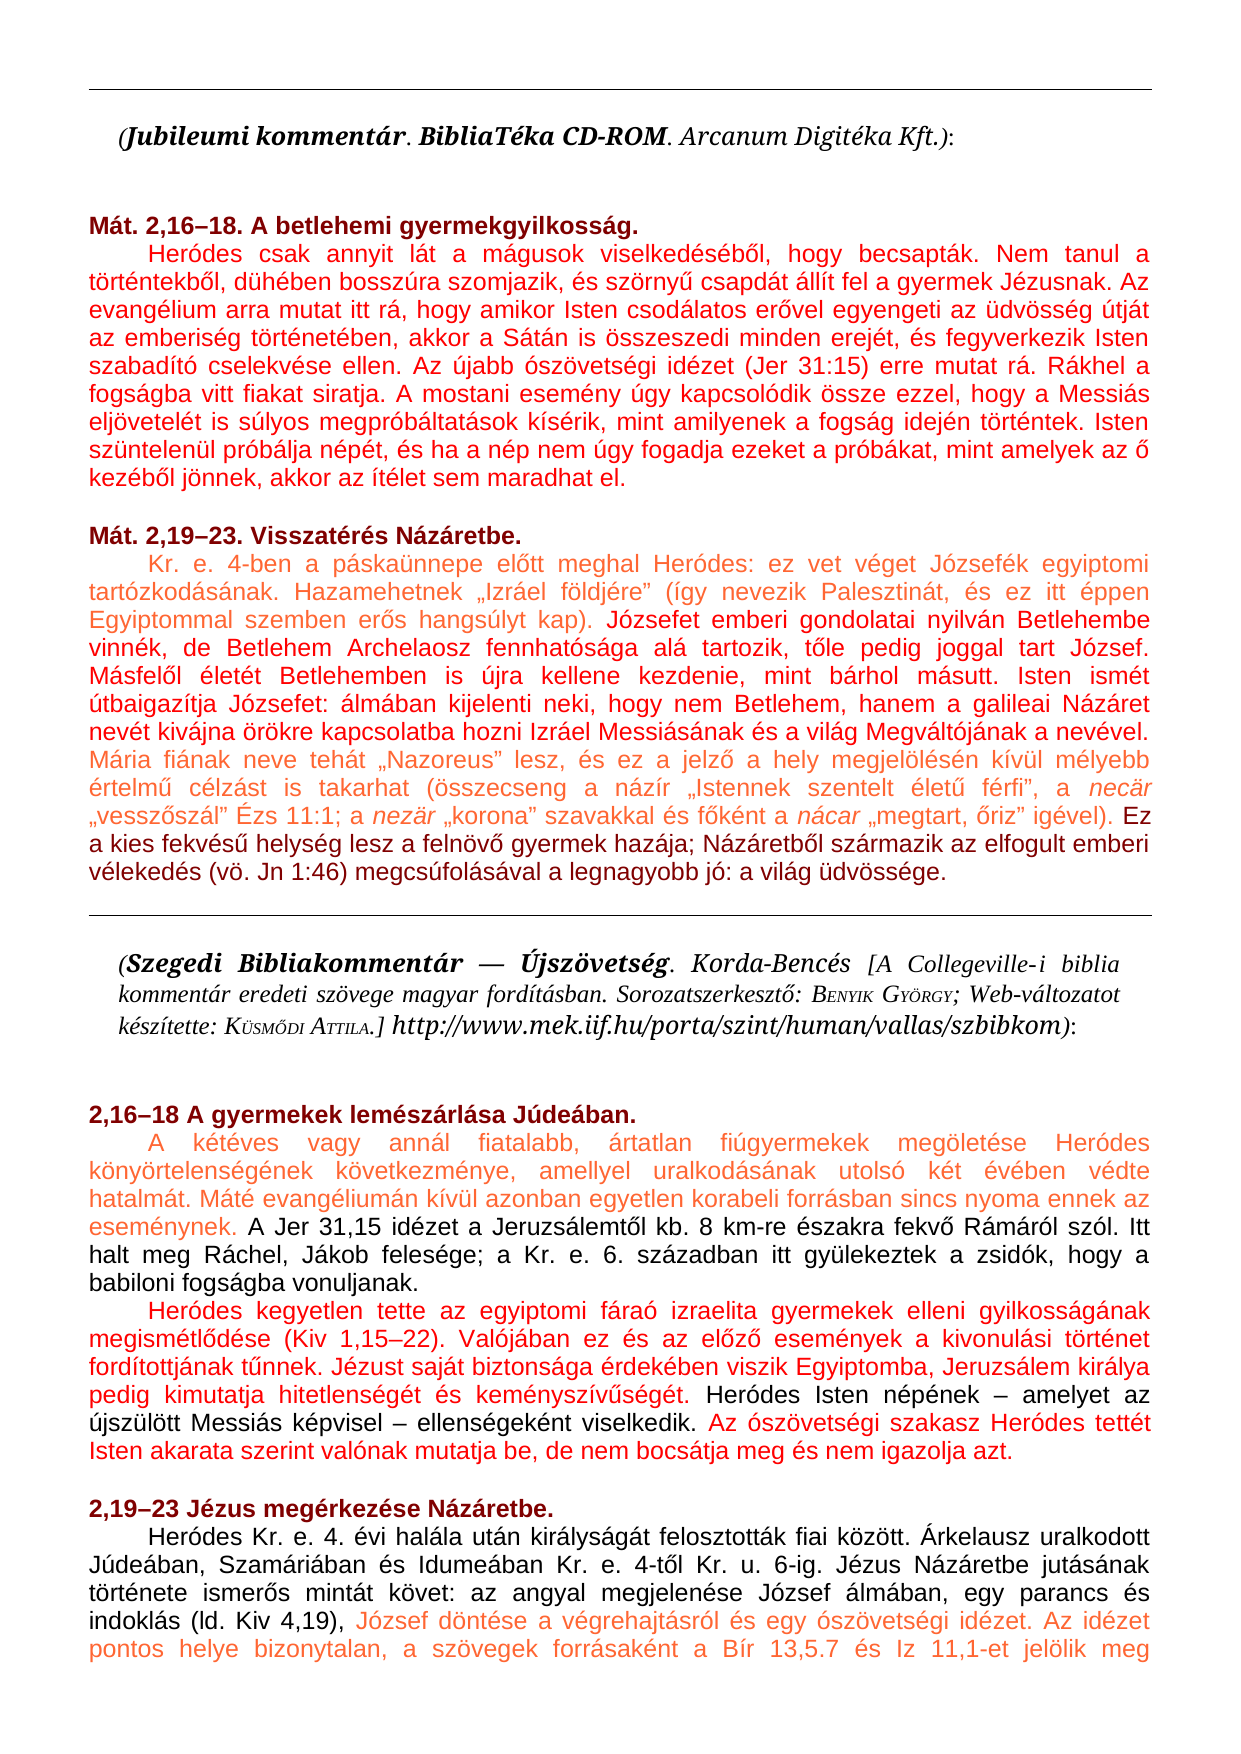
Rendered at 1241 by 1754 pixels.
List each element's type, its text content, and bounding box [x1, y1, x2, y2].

text Heródes csak annyit lát a mágusok viselkedéséből, hogy becsapták. Nem tanul a történtekből, dühében bosszúra szomjazik, és szörnyű csapdát állít fel a gyermek Jézusnak. Az evangélium arra mutat itt rá, hogy amikor Isten csodálatos erővel egyengeti az üdvösség útját az emberiség történetében, akkor a Sátán is összeszedi minden erejét, és fegyverkezik Isten szabadító cselekvése ellen. Az újabb ószövetségi idézet (Jer 31:15) erre mutat rá. Rákhel a fogságba vitt fiakat siratja. A mostani esemény úgy kapcsolódik össze ezzel, hogy a Messiás eljövetelét is súlyos megpróbáltatások kísérik, mint amilyenek a fogság idején történtek. Isten szüntelenül próbálja népét, és ha a nép nem úgy fogadja ezeket a próbákat, mint amelyek az ő kezéből jönnek, akkor az ítélet sem maradhat el. [88, 240, 1152, 492]
text Heródes kegyetlen tette az egyiptomi fáraó izraelita gyermekek elleni gyilkosságának megismétlődése (Kiv 1,15–22). Valójában ez és az előző események a kivonulási történet fordítottjának tűnnek. Jézust saját biztonsága érdekében viszik Egyiptomba, Jeruzsálem királya pedig kimutatja hitetlenségét és keményszívűségét. Heródes Isten népének – amelyet az újszülött Messiás képvisel – ellenségeként viselkedik. Az ószövetségi szakasz Heródes tettét Isten akarata szerint valónak mutatja be, de nem bocsátja meg és nem igazolja azt. [88, 1297, 1152, 1465]
text 2,16–18 A gyermekek lemészárlása Júdeában. [88, 1101, 1152, 1128]
text (Szegedi Bibliakommentár ― Újszövetség. Korda-Bencés [A Collegeville‑i biblia kommentár eredeti szövege magyar fordításban. Sorozatszerkesztő: Benyik György; Web-változatot készítette: Küsmődi Attila.] http://www.mek.iif.hu/porta/szint/human/vallas/szbibkom): [88, 916, 1152, 1071]
text Kr. e. 4-ben a páskaünnepe előtt meghal Heródes: ez vet véget Józsefék egyiptomi tartózkodásának. Hazamehetnek „Izráel földjére” (így nevezik Palesztinát, és ez itt éppen Egyiptommal szemben erős hangsúlyt kap). Józsefet emberi gondolatai nyilván Betlehembe vinnék, de Betlehem Archelaosz fennhatósága alá tartozik, tőle pedig joggal tart József. Másfelől életét Betlehemben is újra kellene kezdenie, mint bárhol másutt. Isten ismét útbaigazítja Józsefet: álmában kijelenti neki, hogy nem Betlehem, hanem a galileai Názáret nevét kivájna örökre kapcsolatba hozni Izráel Messiásának és a világ Megváltójának a nevével. Mária fiának neve tehát „Nazoreus” lesz, és ez a jelző a hely megjelölésén kívül mélyebb értelmű célzást is takarhat (összecseng a názír „Istennek szentelt életű férfi”, a necär „vesszőszál” Ézs 11:1; a nezär „korona” szavakkal és főként a nácar „megtart, őriz” igével). Ez a kies fekvésű helység lesz a felnövő gyermek hazája; Názáretből származik az elfogult emberi vélekedés (vö. Jn 1:46) megcsúfolásával a legnagyobb jó: a világ üdvössége. [88, 550, 1152, 886]
text Heródes Kr. e. 4. évi halála után királyságát felosztották fiai között. Árkelausz uralkodott Júdeában, Szamáriában és Idumeában Kr. e. 4-től Kr. u. 6-ig. Jézus Názáretbe jutásának története ismerős mintát követ: az angyal megjelenése József álmában, egy parancs és indoklás (ld. Kiv 4,19), József döntése a végrehajtásról és egy ószövetségi idézet. Az idézet pontos helye bizonytalan, a szövegek forrásaként a Bír 13,5.7 és Iz 11,1-et jelölik meg [88, 1522, 1152, 1662]
text 2,19–23 Jézus megérkezése Názáretbe. [88, 1494, 1152, 1522]
text A kétéves vagy annál fiatalabb, ártatlan fiúgyermekek megöletése Heródes könyörtelenségének következménye, amellyel uralkodásának utolsó két évében védte hatalmát. Máté evangéliumán kívül azonban egyetlen korabeli forrásban sincs nyoma ennek az eseménynek. A Jer 31,15 idézet a Jeruzsálemtől kb. 8 km-re északra fekvő Rámáról szól. Itt halt meg Ráchel, Jákob felesége; a Kr. e. 6. században itt gyülekeztek a zsidók, hogy a babiloni fogságba vonuljanak. [88, 1128, 1152, 1297]
text Mát. 2,19–23. Visszatérés Názáretbe. [88, 522, 1152, 550]
text (Jubileumi kommentár. BibliaTéka CD-ROM. Arcanum Digitéka Kft.): [88, 90, 1152, 182]
text Mát. 2,16–18. A betlehemi gyermekgyilkosság. [88, 212, 1152, 240]
